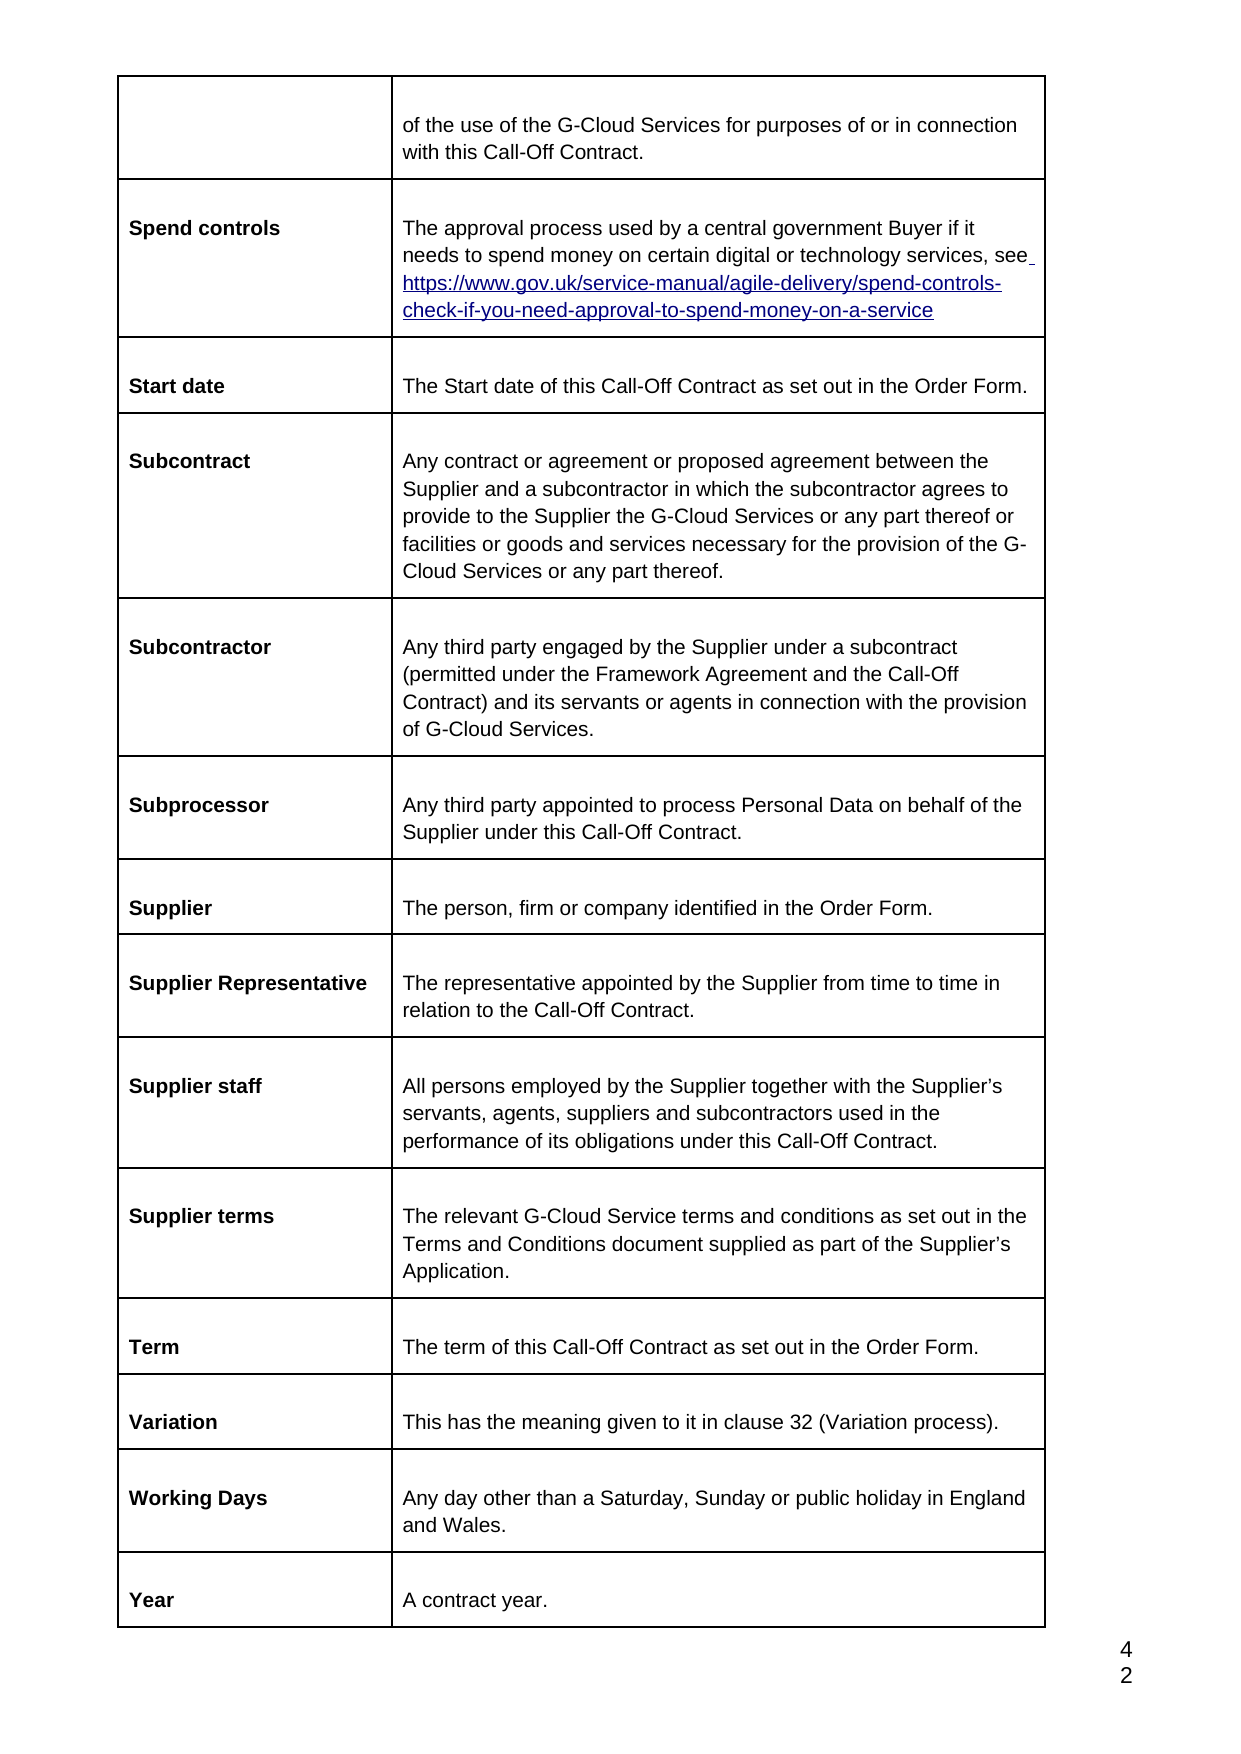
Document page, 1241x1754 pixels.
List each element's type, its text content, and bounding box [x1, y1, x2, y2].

table_cell Working Days [119, 1450, 391, 1551]
table_cell Supplier terms [119, 1169, 391, 1297]
table_cell Any day other than a Saturday, Sunday or public holiday in England and Wales. [393, 1450, 1044, 1551]
table_cell A contract year. [393, 1553, 1044, 1626]
table_cell The representative appointed by the Supplier from time to time in relation to the Call-Off Contract. [393, 935, 1044, 1036]
table_cell Subcontract [119, 414, 391, 597]
table_cell Supplier staff [119, 1038, 391, 1167]
table_cell Supplier [119, 860, 391, 933]
table_cell All persons employed by the Supplier together with the Supplier’s servants, agents, suppliers and subcontractors used in the performance of its obligations under this Call-Off Contract. [393, 1038, 1044, 1167]
table_cell Subcontractor [119, 599, 391, 755]
table_cell Year [119, 1553, 391, 1626]
table_cell [119, 77, 391, 178]
table_cell The Start date of this Call-Off Contract as set out in the Order Form. [393, 338, 1044, 412]
table_cell Supplier Representative [119, 935, 391, 1036]
table_cell of the use of the G-Cloud Services for purposes of or in connection with this Call-Off Contract. [393, 77, 1044, 178]
table_cell Any third party engaged by the Supplier under a subcontract (permitted under the Framework Agreement and the Call-Off Contract) and its servants or agents in connection with the provision of G-Cloud Services. [393, 599, 1044, 755]
table_cell Any contract or agreement or proposed agreement between the Supplier and a subcontractor in which the subcontractor agrees to provide to the Supplier the G-Cloud Services or any part thereof or facilities or goods and services necessary for the provision of the G-Cloud Services or any part thereof. [393, 414, 1044, 597]
table_cell This has the meaning given to it in clause 32 (Variation process). [393, 1375, 1044, 1448]
table_cell Term [119, 1299, 391, 1372]
table_cell The relevant G-Cloud Service terms and conditions as set out in the Terms and Conditions document supplied as part of the Supplier’s Application. [393, 1169, 1044, 1297]
table_cell Spend controls [119, 180, 391, 336]
table_cell Variation [119, 1375, 391, 1448]
table_cell The term of this Call-Off Contract as set out in the Order Form. [393, 1299, 1044, 1372]
table_cell The approval process used by a central government Buyer if it needs to spend money on certain digital or technology services, see https://www.gov.uk/service-manual/agile-delivery/spend-controls-check-if-you-need-approval-to-spend-money-on-a-service [393, 180, 1044, 336]
table_cell The person, firm or company identified in the Order Form. [393, 860, 1044, 933]
table_cell Subprocessor [119, 757, 391, 858]
table_cell Start date [119, 338, 391, 412]
table_cell Any third party appointed to process Personal Data on behalf of the Supplier under this Call-Off Contract. [393, 757, 1044, 858]
